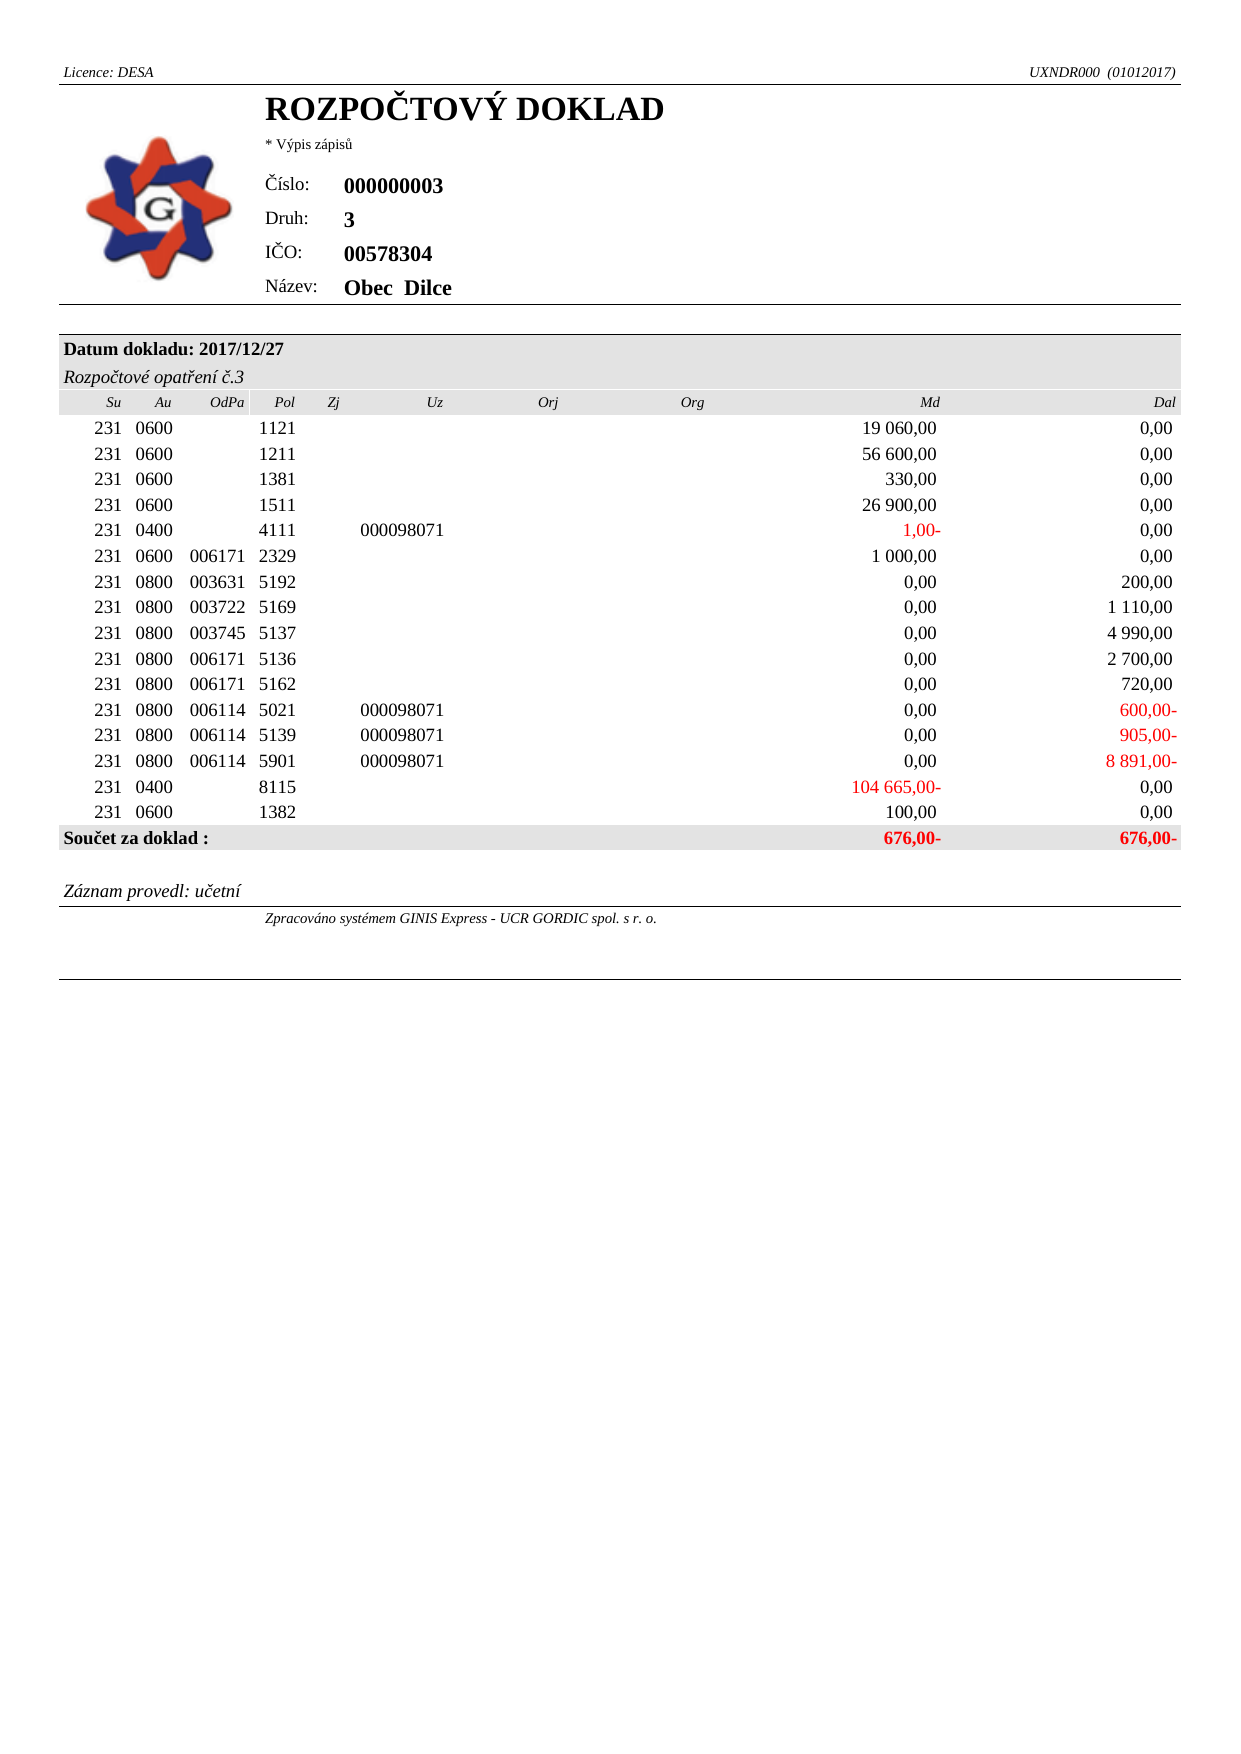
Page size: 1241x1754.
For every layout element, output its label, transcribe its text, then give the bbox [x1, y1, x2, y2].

table_cell [59, 774, 81, 799]
table_cell Záznam provedl: učetní [59, 876, 1181, 906]
table_cell [59, 203, 85, 236]
table_cell 0600 [126, 415, 177, 440]
table_cell 231 [81, 748, 126, 773]
table_cell Číslo: [261, 169, 339, 203]
table_cell [300, 645, 345, 671]
table_cell 4 990,00 [945, 620, 1181, 645]
table_cell Rozpočtové opatření č.3 [59, 364, 1181, 389]
table_cell [234, 203, 261, 236]
table_cell [345, 799, 448, 825]
table_cell [300, 466, 345, 492]
table_cell 000000003 [339, 169, 1181, 203]
table_cell [177, 799, 249, 825]
table_cell 19 060,00 [710, 415, 945, 440]
table_cell [345, 569, 448, 594]
table_cell [59, 722, 81, 748]
table_cell Md [710, 390, 945, 415]
table_cell [448, 671, 564, 697]
table_cell 104 665,00- [710, 774, 945, 799]
table_cell [59, 697, 81, 722]
table_cell [564, 594, 710, 620]
table_cell 0600 [126, 543, 177, 568]
table_cell [300, 517, 345, 543]
table_cell 231 [81, 722, 126, 748]
table_cell 0,00 [710, 748, 945, 773]
table_cell [564, 620, 710, 645]
table_cell 1,00- [710, 517, 945, 543]
table_cell 231 [81, 594, 126, 620]
table_cell [234, 236, 261, 270]
table_cell 0,00 [945, 517, 1181, 543]
table_cell 231 [81, 671, 126, 697]
table_cell Uz [345, 390, 448, 415]
table_cell 0,00 [710, 722, 945, 748]
table_cell 1381 [250, 466, 300, 492]
table_cell [300, 415, 345, 440]
table_cell [59, 270, 261, 304]
table_cell [81, 132, 261, 169]
table_cell 0,00 [710, 671, 945, 697]
table_cell [300, 569, 345, 594]
table_cell 720,00 [945, 671, 1181, 697]
table_cell IČO: [261, 236, 339, 270]
table_cell [59, 850, 1181, 876]
table_cell [564, 722, 710, 748]
table_cell 1 000,00 [710, 543, 945, 568]
table_cell 200,00 [945, 569, 1181, 594]
table_cell [564, 774, 710, 799]
table_cell Au [126, 390, 177, 415]
table_cell [448, 492, 564, 517]
table_cell 231 [81, 774, 126, 799]
table_cell [564, 517, 710, 543]
table_cell [448, 722, 564, 748]
table_cell 5021 [250, 697, 300, 722]
table_cell [564, 671, 710, 697]
table_cell 231 [81, 645, 126, 671]
table_cell 0,00 [945, 799, 1181, 825]
table_cell [300, 748, 345, 773]
table_cell 5169 [250, 594, 300, 620]
table_cell Název: [261, 270, 339, 304]
table_cell [345, 415, 448, 440]
table_cell [448, 620, 564, 645]
table_cell 231 [81, 543, 126, 568]
table_cell 0,00 [710, 620, 945, 645]
table_cell [59, 236, 85, 270]
table_cell [564, 466, 710, 492]
table_cell 0,00 [710, 594, 945, 620]
table_cell [59, 620, 81, 645]
table_cell [448, 799, 564, 825]
table_cell [564, 440, 710, 466]
table_cell [177, 774, 249, 799]
table_cell [300, 594, 345, 620]
table_cell [234, 169, 261, 203]
table_cell [59, 440, 81, 466]
table_cell Dal [945, 390, 1181, 415]
table_cell [345, 620, 448, 645]
table_cell 003631 [177, 569, 249, 594]
table_cell [300, 620, 345, 645]
table_cell 231 [81, 466, 126, 492]
table_cell [177, 517, 249, 543]
table_cell 905,00- [945, 722, 1181, 748]
table_cell [345, 645, 448, 671]
table_cell 676,00- [710, 825, 945, 850]
table_cell 0,00 [710, 645, 945, 671]
table_cell [300, 722, 345, 748]
table_cell [448, 415, 564, 440]
table_cell 231 [81, 517, 126, 543]
table_cell 231 [81, 415, 126, 440]
table_cell 1511 [250, 492, 300, 517]
table_cell 231 [81, 697, 126, 722]
table_cell [59, 169, 85, 203]
table_cell 600,00- [945, 697, 1181, 722]
table_cell 000098071 [345, 697, 448, 722]
table_cell [564, 645, 710, 671]
table_cell 0600 [126, 466, 177, 492]
table_cell 5139 [250, 722, 300, 748]
table_cell Zpracováno systémem GINIS Express - UCR GORDIC spol. s r. o. [261, 907, 1181, 931]
table_cell [59, 645, 81, 671]
table_cell Obec Dilce [339, 270, 1181, 304]
table_cell [59, 415, 81, 440]
table_cell [177, 492, 249, 517]
table_cell Su [81, 390, 126, 415]
table_cell [564, 543, 710, 568]
table_cell 1121 [250, 415, 300, 440]
table_cell 0400 [126, 517, 177, 543]
table_cell 000098071 [345, 722, 448, 748]
table_cell [177, 466, 249, 492]
table_cell [448, 748, 564, 773]
table_cell [345, 774, 448, 799]
table_header UXNDR000 (01012017) [261, 59, 1181, 84]
table_cell 0800 [126, 697, 177, 722]
table_cell 1 110,00 [945, 594, 1181, 620]
table_cell [564, 415, 710, 440]
table_cell [564, 569, 710, 594]
table_cell 0800 [126, 569, 177, 594]
table_cell [59, 907, 261, 931]
table_cell Org [564, 390, 710, 415]
table_cell 5136 [250, 645, 300, 671]
table_cell 0,00 [945, 774, 1181, 799]
table_cell Datum dokladu: 2017/12/27 [59, 335, 1181, 364]
table_cell 0,00 [710, 697, 945, 722]
table_cell [300, 774, 345, 799]
table_cell 0800 [126, 620, 177, 645]
table_cell 231 [81, 569, 126, 594]
table_cell [59, 466, 81, 492]
table_cell Orj [448, 390, 564, 415]
table_cell [177, 415, 249, 440]
table_cell ROZPOČTOVÝ DOKLAD [261, 85, 1181, 132]
table_cell 000098071 [345, 517, 448, 543]
table_cell 1211 [250, 440, 300, 466]
table_cell [59, 594, 81, 620]
table_cell [59, 569, 81, 594]
table_cell 0,00 [945, 492, 1181, 517]
table_cell 0600 [126, 492, 177, 517]
table_cell 0800 [126, 645, 177, 671]
table_cell 0400 [126, 774, 177, 799]
table_cell 0800 [126, 722, 177, 748]
table_cell 003745 [177, 620, 249, 645]
table_cell 5901 [250, 748, 300, 773]
table_cell 330,00 [710, 466, 945, 492]
table_cell 003722 [177, 594, 249, 620]
table_cell [564, 697, 710, 722]
table_cell 00578304 [339, 236, 1181, 270]
table_cell [59, 748, 81, 773]
table_cell [448, 440, 564, 466]
table_cell [300, 492, 345, 517]
table_cell [59, 517, 81, 543]
table_cell 0,00 [945, 466, 1181, 492]
table_cell Druh: [261, 203, 339, 236]
table_cell 5137 [250, 620, 300, 645]
table_cell [59, 390, 81, 415]
table_cell [448, 517, 564, 543]
table_cell 100,00 [710, 799, 945, 825]
table_cell [448, 569, 564, 594]
table_cell [177, 440, 249, 466]
table_cell [300, 440, 345, 466]
table_cell [345, 466, 448, 492]
table_cell * Výpis zápisů [261, 132, 1181, 169]
table_cell [345, 671, 448, 697]
table_cell Zj [300, 390, 345, 415]
table_cell [59, 799, 81, 825]
table_cell 0800 [126, 594, 177, 620]
table_cell [59, 492, 81, 517]
table_cell 0,00 [710, 569, 945, 594]
table_cell 231 [81, 620, 126, 645]
table_cell 0,00 [945, 440, 1181, 466]
table_cell [345, 543, 448, 568]
table_cell 5192 [250, 569, 300, 594]
table_cell [345, 440, 448, 466]
table_cell 5162 [250, 671, 300, 697]
table_cell [345, 492, 448, 517]
table_cell [59, 305, 1181, 334]
table_cell 676,00- [945, 825, 1181, 850]
table_cell 2 700,00 [945, 645, 1181, 671]
table_cell Pol [250, 390, 300, 415]
table_cell [59, 132, 81, 169]
table_cell 006171 [177, 543, 249, 568]
table_cell [448, 774, 564, 799]
table_cell 006171 [177, 671, 249, 697]
table_cell 0,00 [945, 415, 1181, 440]
table_header Licence: DESA [59, 59, 261, 84]
table_cell [300, 543, 345, 568]
table_cell 0600 [126, 440, 177, 466]
table_cell [59, 671, 81, 697]
table_cell 000098071 [345, 748, 448, 773]
table_cell [448, 697, 564, 722]
table_cell [300, 671, 345, 697]
table_cell [564, 748, 710, 773]
picture [85, 135, 234, 284]
table_cell 0,00 [945, 543, 1181, 568]
table_cell 0800 [126, 748, 177, 773]
table_cell 006114 [177, 697, 249, 722]
table_cell 0800 [126, 671, 177, 697]
table_cell 006171 [177, 645, 249, 671]
table_cell 8115 [250, 774, 300, 799]
table_cell 2329 [250, 543, 300, 568]
table_cell Součet za doklad : [59, 825, 710, 850]
table_cell [448, 466, 564, 492]
table_cell [448, 645, 564, 671]
table_cell 231 [81, 492, 126, 517]
table_cell [448, 594, 564, 620]
table_cell 1382 [250, 799, 300, 825]
table_cell [59, 85, 261, 132]
table_cell [59, 543, 81, 568]
table_cell 8 891,00- [945, 748, 1181, 773]
table_cell [300, 799, 345, 825]
table_cell 56 600,00 [710, 440, 945, 466]
table_cell 006114 [177, 748, 249, 773]
table_cell [59, 931, 1181, 978]
table_cell 26 900,00 [710, 492, 945, 517]
table_cell 231 [81, 799, 126, 825]
table_cell 0600 [126, 799, 177, 825]
table_cell 006114 [177, 722, 249, 748]
table_cell 4111 [250, 517, 300, 543]
table_cell [345, 594, 448, 620]
table_cell OdPa [177, 390, 249, 415]
table_cell [448, 543, 564, 568]
table_cell [564, 799, 710, 825]
table_cell 3 [339, 203, 1181, 236]
table_cell [564, 492, 710, 517]
table_cell 231 [81, 440, 126, 466]
table_cell [300, 697, 345, 722]
